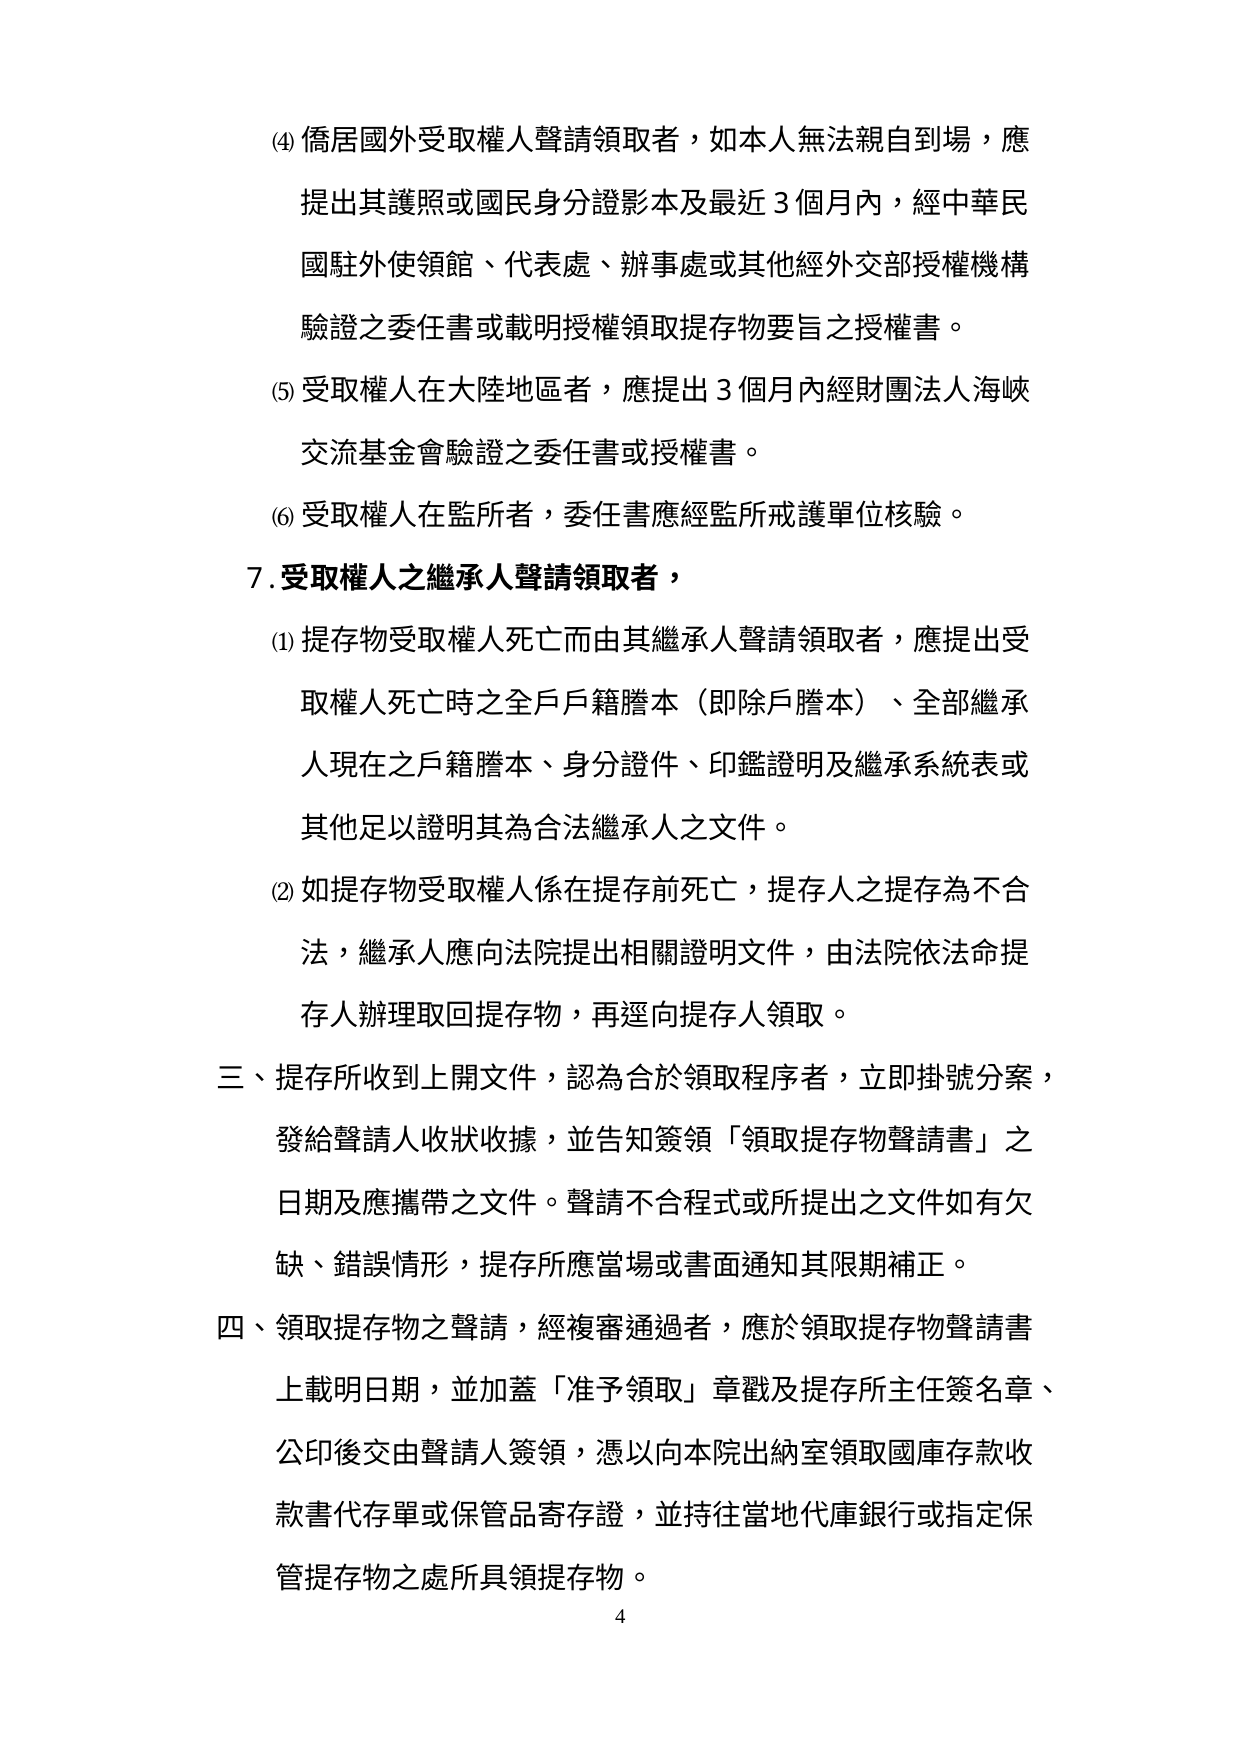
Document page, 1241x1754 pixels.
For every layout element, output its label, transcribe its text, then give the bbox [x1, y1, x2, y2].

text 四、領取提存物之聲請，經複審通過者，應於領取提存物聲請書上載明日期，並加蓋「准予領取」章戳及提存所主任簽名章、公印後交由聲請人簽領，憑以向本院出納室領取國庫存款收款書代存單或保管品寄存證，並持往當地代庫銀行或指定保管提存物之處所具領提存物。 [216, 1284, 1053, 1596]
text ⑴提存物受取權人死亡而由其繼承人聲請領取者，應提出受取權人死亡時之全戶戶籍謄本（即除戶謄本）、全部繼承人現在之戶籍謄本、身分證件、印鑑證明及繼承系統表或其他足以證明其為合法繼承人之文件。 [271, 596, 1053, 846]
text ⑵如提存物受取權人係在提存前死亡，提存人之提存為不合法，繼承人應向法院提出相關證明文件，由法院依法命提存人辦理取回提存物，再逕向提存人領取。 [271, 846, 1053, 1034]
text ⑹受取權人在監所者，委任書應經監所戒護單位核驗。 [271, 471, 1053, 534]
text 7.受取權人之繼承人聲請領取者， [246, 534, 1053, 596]
text ⑸受取權人在大陸地區者，應提出3個月內經財團法人海峽交流基金會驗證之委任書或授權書。 [271, 346, 1053, 471]
text ⑷僑居國外受取權人聲請領取者，如本人無法親自到場，應提出其護照或國民身分證影本及最近3個月內，經中華民國駐外使領館、代表處、辦事處或其他經外交部授權機構驗證之委任書或載明授權領取提存物要旨之授權書。 [271, 96, 1053, 346]
text 三、提存所收到上開文件，認為合於領取程序者，立即掛號分案，發給聲請人收狀收據，並告知簽領「領取提存物聲請書」之日期及應攜帶之文件。聲請不合程式或所提出之文件如有欠缺、錯誤情形，提存所應當場或書面通知其限期補正。 [216, 1034, 1053, 1284]
